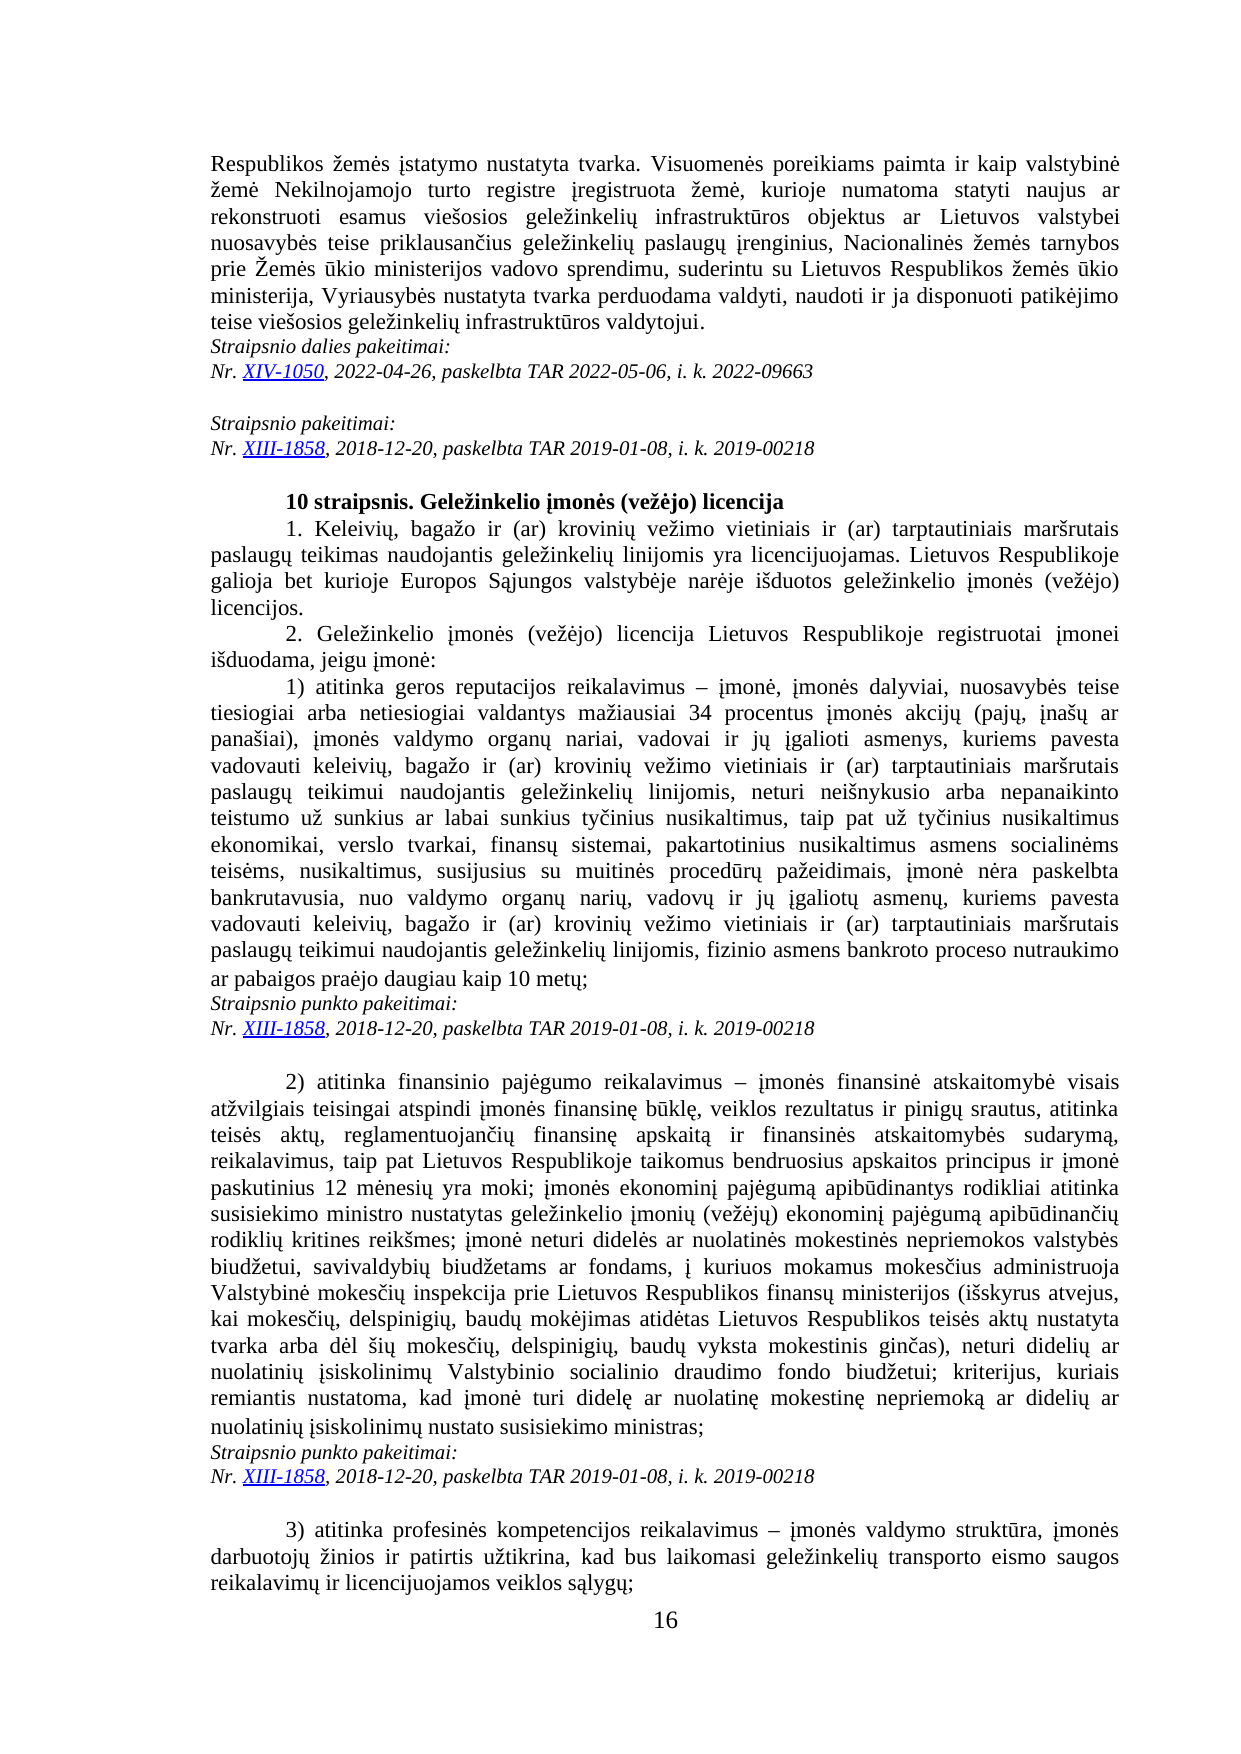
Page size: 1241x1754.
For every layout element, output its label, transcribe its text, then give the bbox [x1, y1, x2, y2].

text Straipsnio punkto pakeitimai: [210, 991, 1120, 1015]
text Straipsnio pakeitimai: [210, 411, 1120, 435]
text 2) atitinka finansinio pajėgumo reikalavimus – įmonės finansinė atskaitomybė visais atžvilgiais teisingai atspindi įmonės finansinę būklę, veiklos rezultatus ir pinigų srautus, atitinka teisės aktų, reglamentuojančių finansinę apskaitą ir finansinės atskaitomybės sudarymą, reikalavimus, taip pat Lietuvos Respublikoje taikomus bendruosius apskaitos principus ir įmonė paskutinius 12 mėnesių yra moki; įmonės ekonominį pajėgumą apibūdinantys rodikliai atitinka susisiekimo ministro nustatytas geležinkelio įmonių (vežėjų) ekonominį pajėgumą apibūdinančių rodiklių kritines reikšmes; įmonė neturi didelės ar nuolatinės mokestinės nepriemokos valstybės biudžetui, savivaldybių biudžetams ar fondams, į kuriuos mokamus mokesčius administruoja Valstybinė mokesčių inspekcija prie Lietuvos Respublikos finansų ministerijos (išskyrus atvejus, kai mokesčių, delspinigių, baudų mokėjimas atidėtas Lietuvos Respublikos teisės aktų nustatyta tvarka arba dėl šių mokesčių, delspinigių, baudų vyksta mokestinis ginčas), neturi didelių ar nuolatinių įsiskolinimų Valstybinio socialinio draudimo fondo biudžetui; kriterijus, kuriais remiantis nustatoma, kad įmonė turi didelę ar nuolatinę mokestinę nepriemoką ar didelių ar nuolatinių įsiskolinimų nustato susisiekimo ministras; [210, 1068, 1120, 1439]
text Straipsnio dalies pakeitimai: [210, 334, 1120, 358]
text 1. Keleivių, bagažo ir (ar) krovinių vežimo vietiniais ir (ar) tarptautiniais maršrutais paslaugų teikimas naudojantis geležinkelių linijomis yra licencijuojamas. Lietuvos Respublikoje galioja bet kurioje Europos Sąjungos valstybėje narėje išduotos geležinkelio įmonės (vežėjo) licencijos. [210, 514, 1120, 620]
text Nr. XIII-1858, 2018-12-20, paskelbta TAR 2019-01-08, i. k. 2019-00218 [210, 435, 1120, 459]
text Nr. XIV-1050, 2022-04-26, paskelbta TAR 2022-05-06, i. k. 2022-09663 [210, 358, 1120, 383]
text Respublikos žemės įstatymo nustatyta tvarka. Visuomenės poreikiams paimta ir kaip valstybinė žemė Nekilnojamojo turto registre įregistruota žemė, kurioje numatoma statyti naujus ar rekonstruoti esamus viešosios geležinkelių infrastruktūros objektus ar Lietuvos valstybei nuosavybės teise priklausančius geležinkelių paslaugų įrenginius, Nacionalinės žemės tarnybos prie Žemės ūkio ministerijos vadovo sprendimu, suderintu su Lietuvos Respublikos žemės ūkio ministerija, Vyriausybės nustatyta tvarka perduodama valdyti, naudoti ir ja disponuoti patikėjimo teise viešosios geležinkelių infrastruktūros valdytojui. [210, 150, 1120, 334]
text Straipsnio punkto pakeitimai: [210, 1439, 1120, 1464]
text 3) atitinka profesinės kompetencijos reikalavimus – įmonės valdymo struktūra, įmonės darbuotojų žinios ir patirtis užtikrina, kad bus laikomasi geležinkelių transporto eismo saugos reikalavimų ir licencijuojamos veiklos sąlygų; [210, 1516, 1120, 1596]
text 10 straipsnis. Geležinkelio įmonės (vežėjo) licencija [210, 488, 1120, 514]
text 2. Geležinkelio įmonės (vežėjo) licencija Lietuvos Respublikoje registruotai įmonei išduodama, jeigu įmonė: [210, 620, 1120, 673]
text 1) atitinka geros reputacijos reikalavimus – įmonė, įmonės dalyviai, nuosavybės teise tiesiogiai arba netiesiogiai valdantys mažiausiai 34 procentus įmonės akcijų (pajų, įnašų ar panašiai), įmonės valdymo organų nariai, vadovai ir jų įgalioti asmenys, kuriems pavesta vadovauti keleivių, bagažo ir (ar) krovinių vežimo vietiniais ir (ar) tarptautiniais maršrutais paslaugų teikimui naudojantis geležinkelių linijomis, neturi neišnykusio arba nepanaikinto teistumo už sunkius ar labai sunkius tyčinius nusikaltimus, taip pat už tyčinius nusikaltimus ekonomikai, verslo tvarkai, finansų sistemai, pakartotinius nusikaltimus asmens socialinėms teisėms, nusikaltimus, susijusius su muitinės procedūrų pažeidimais, įmonė nėra paskelbta bankrutavusia, nuo valdymo organų narių, vadovų ir jų įgaliotų asmenų, kuriems pavesta vadovauti keleivių, bagažo ir (ar) krovinių vežimo vietiniais ir (ar) tarptautiniais maršrutais paslaugų teikimui naudojantis geležinkelių linijomis, fizinio asmens bankroto proceso nutraukimo ar pabaigos praėjo daugiau kaip 10 metų; [210, 673, 1120, 991]
text Nr. XIII-1858, 2018-12-20, paskelbta TAR 2019-01-08, i. k. 2019-00218 [210, 1464, 1120, 1488]
text Nr. XIII-1858, 2018-12-20, paskelbta TAR 2019-01-08, i. k. 2019-00218 [210, 1015, 1120, 1039]
